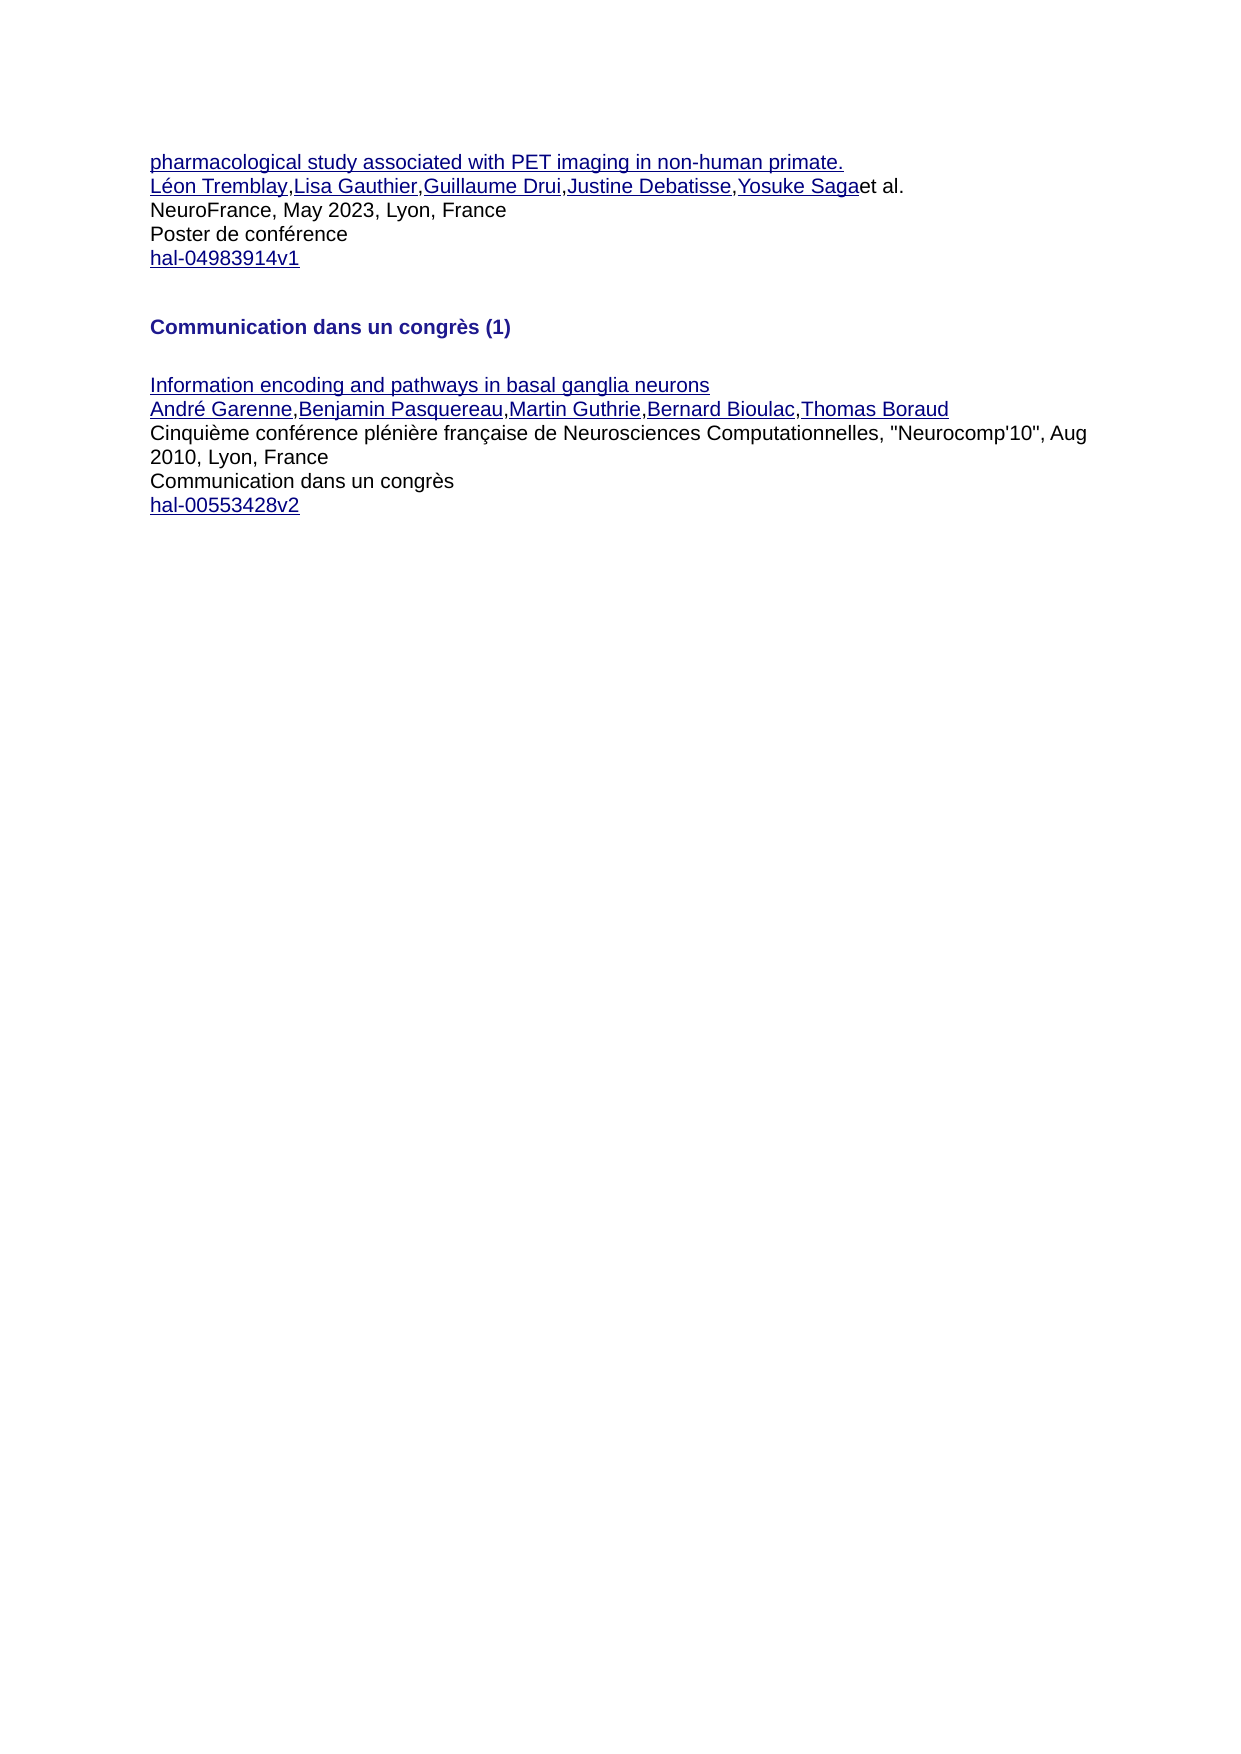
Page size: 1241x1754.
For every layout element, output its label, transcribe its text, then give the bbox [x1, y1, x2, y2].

table_cell Distinct roles played by dopamine and serotonin systems in approach-avoidance behavior: a pharmacological study associated with PET imaging in non-human primate. Léon Tremblay,Lisa Gauthier,Guillaume Drui,Justine Debatisse,Yosuke Sagaet al. NeuroFrance, May 2023, Lyon, France Poster de conférence hal-04983914v1 [150, 150, 1090, 270]
subtitle Communication dans un congrès (1) [150, 314, 1090, 338]
table_header Information encoding and pathways in basal ganglia neurons André Garenne,Benjamin Pasquereau,Martin Guthrie,Bernard Bioulac,Thomas Boraud Cinquième conférence plénière française de Neurosciences Computationnelles, "Neurocomp'10", Aug 2010, Lyon, France Communication dans un congrès hal-00553428v2 [150, 373, 1090, 517]
